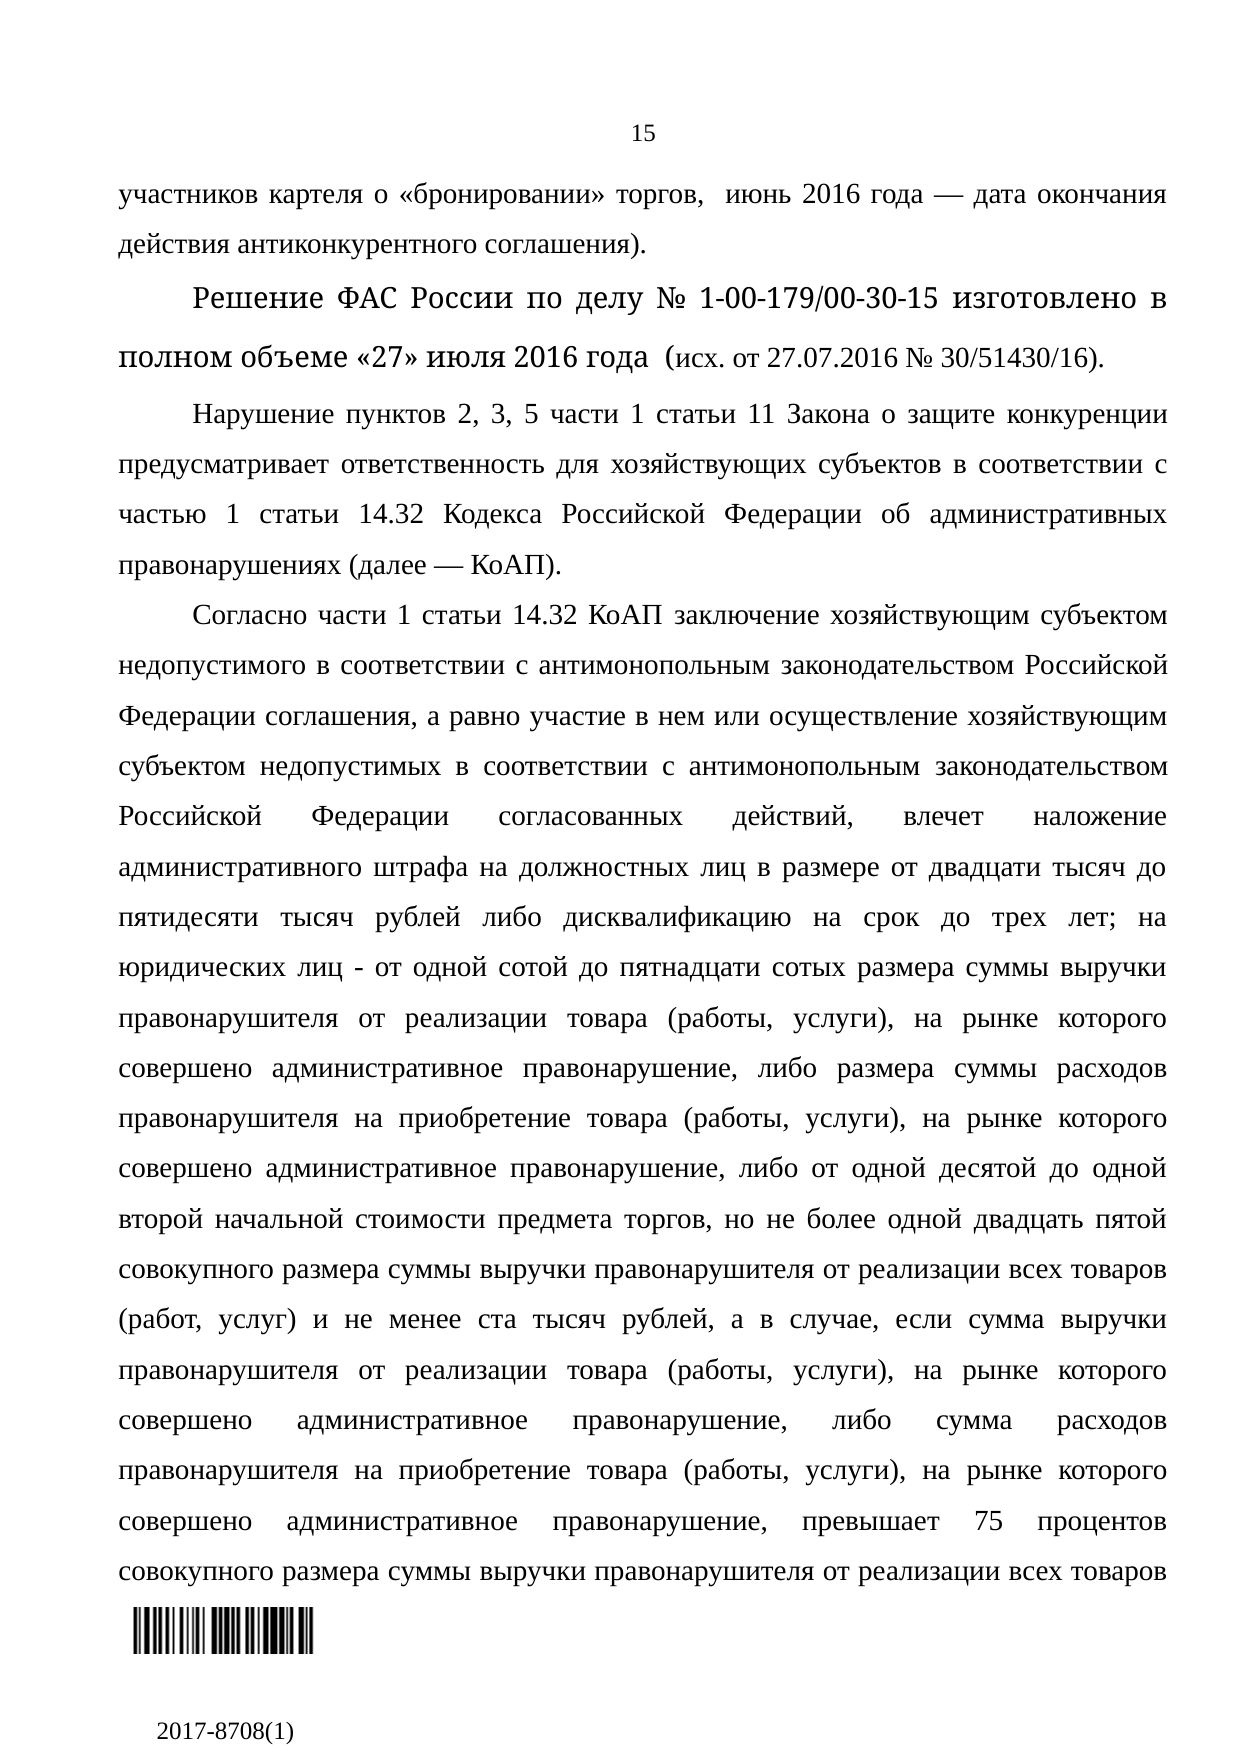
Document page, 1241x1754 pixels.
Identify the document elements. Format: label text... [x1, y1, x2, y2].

text Нарушение пунктов 2, 3, 5 части 1 статьи 11 Закона о защите конкуренции предусматривает ответственность для хозяйствующих субъектов в соответствии с частью 1 статьи 14.32 Кодекса Российской Федерации об административных правонарушениях (далее — КоАП). [118, 396, 1168, 580]
picture [118, 1607, 331, 1654]
text участников картеля о «бронировании» торгов, июнь 2016 года — дата окончания действия антиконкурентного соглашения). [118, 176, 1168, 260]
text Решение ФАС России по делу № 1-00-179/00-30-15 изготовлено в полном объеме «27» июля 2016 года (исх. от 27.07.2016 № 30/51430/16). [118, 277, 1168, 376]
text Согласно части 1 статьи 14.32 КоАП заключение хозяйствующим субъектом недопустимого в соответствии с антимонопольным законодательством Российской Федерации соглашения, а равно участие в нем или осуществление хозяйствующим субъектом недопустимых в соответствии с антимонопольным законодательством Российской Федерации согласованных действий, влечет наложение административного штрафа на должностных лиц в размере от двадцати тысяч до пятидесяти тысяч рублей либо дисквалификацию на срок до трех лет; на юридических лиц - от одной сотой до пятнадцати сотых размера суммы выручки правонарушителя от реализации товара (работы, услуги), на рынке которого совершено административное правонарушение, либо размера суммы расходов правонарушителя на приобретение товара (работы, услуги), на рынке которого совершено административное правонарушение, либо от одной десятой до одной второй начальной стоимости предмета торгов, но не более одной двадцать пятой совокупного размера суммы выручки правонарушителя от реализации всех товаров (работ, услуг) и не менее ста тысяч рублей, а в случае, если сумма выручки правонарушителя от реализации товара (работы, услуги), на рынке которого совершено административное правонарушение, либо сумма расходов правонарушителя на приобретение товара (работы, услуги), на рынке которого совершено административное правонарушение, превышает 75 процентов совокупного размера суммы выручки правонарушителя от реализации всех товаров [118, 597, 1168, 1587]
